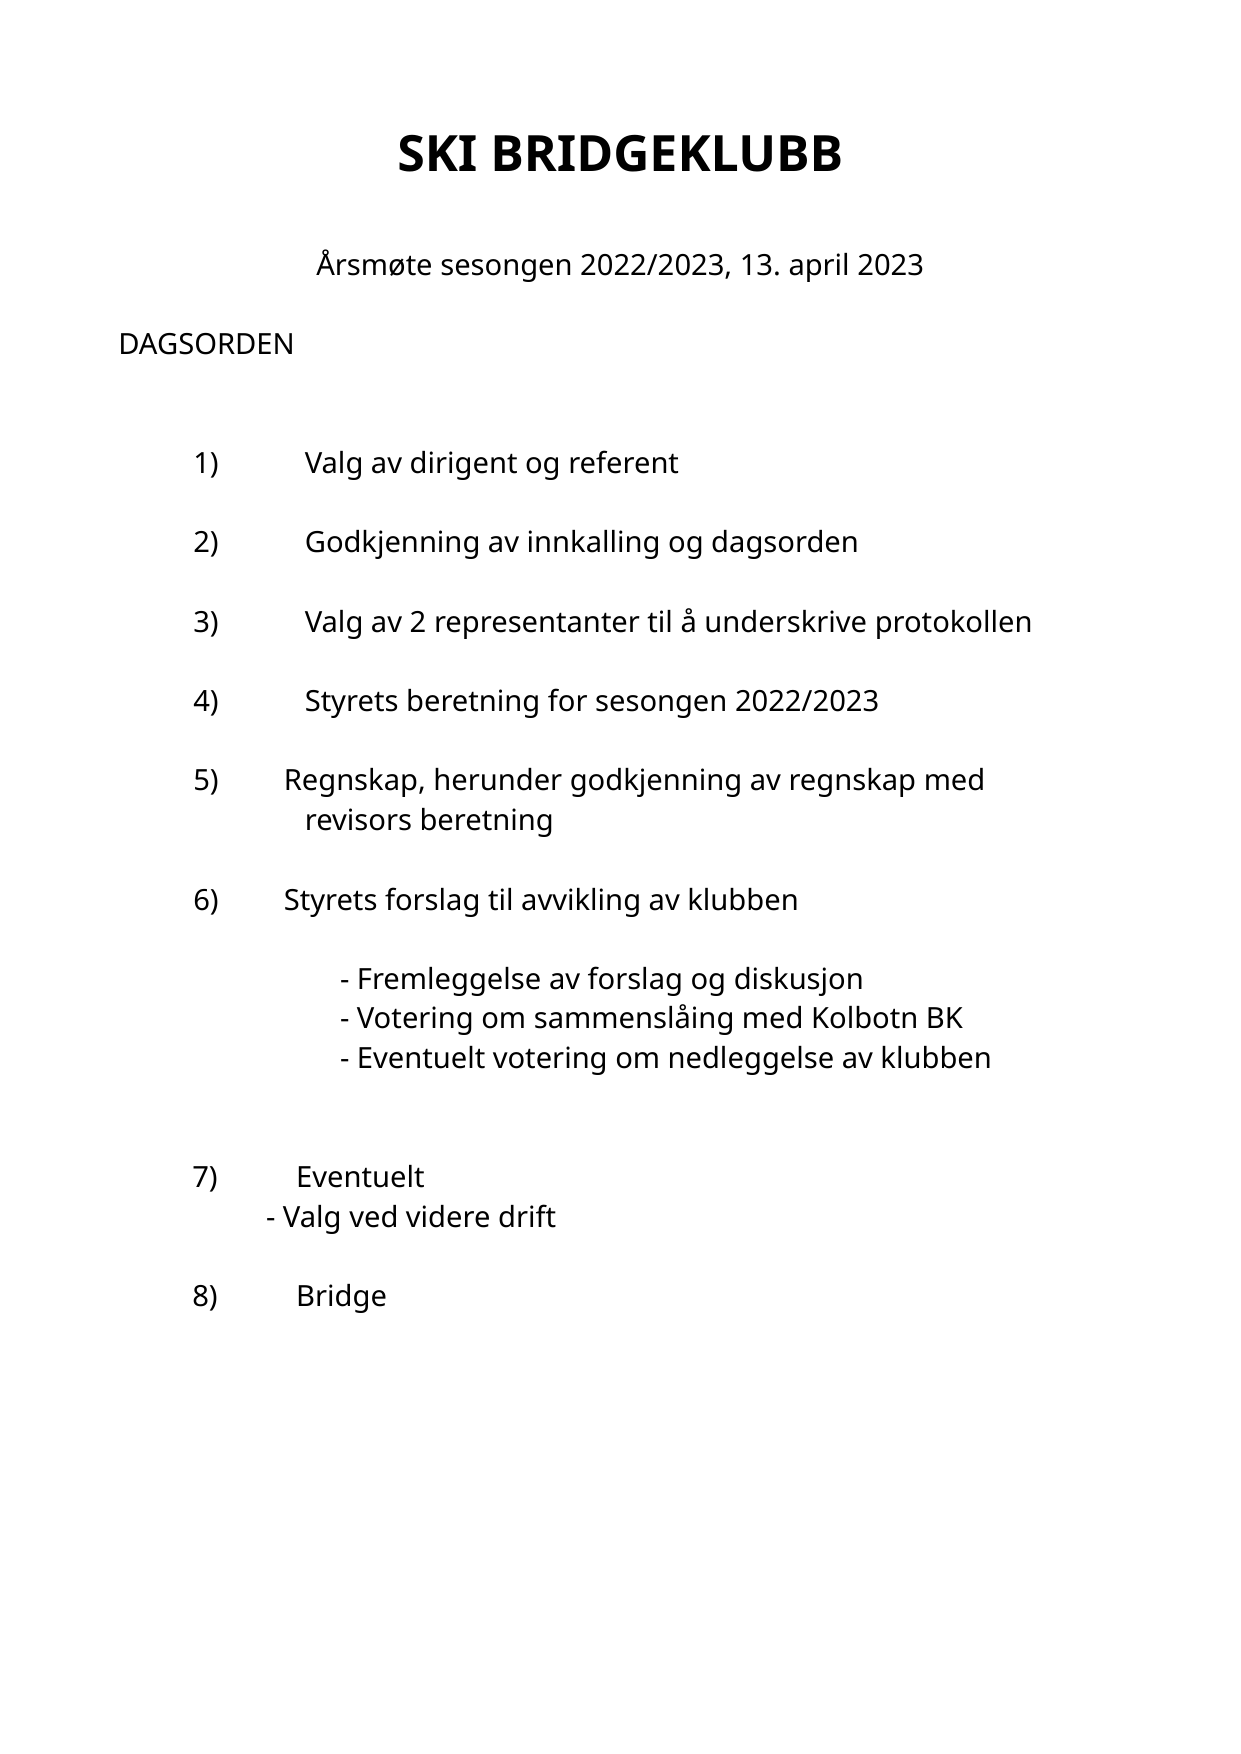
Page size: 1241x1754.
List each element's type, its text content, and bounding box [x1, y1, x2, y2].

text - Valg ved videre drift [118, 1196, 1122, 1236]
text 7) Eventuelt [118, 1157, 1122, 1196]
list Valg av 2 representanter til å underskrive protokollen [193, 601, 1122, 680]
list Regnskap, herunder godkjenning av regnskap med revisors beretning [193, 760, 1122, 839]
text SKI BRIDGEKLUBB [118, 118, 1122, 186]
text - Eventuelt votering om nedleggelse av klubben [118, 1037, 1122, 1117]
list Styrets forslag til avvikling av klubben [193, 879, 1122, 918]
text DAGSORDEN [118, 323, 1122, 363]
list Valg av dirigent og referent [193, 442, 1122, 482]
text - Fremleggelse av forslag og diskusjon [118, 958, 1122, 998]
text - Votering om sammenslåing med Kolbotn BK [118, 998, 1122, 1037]
text 8) Bridge [118, 1276, 1122, 1315]
text Årsmøte sesongen 2022/2023, 13. april 2023 [118, 244, 1122, 283]
list Godkjenning av innkalling og dagsorden [193, 522, 1122, 601]
list Styrets beretning for sesongen 2022/2023 [193, 680, 1122, 720]
